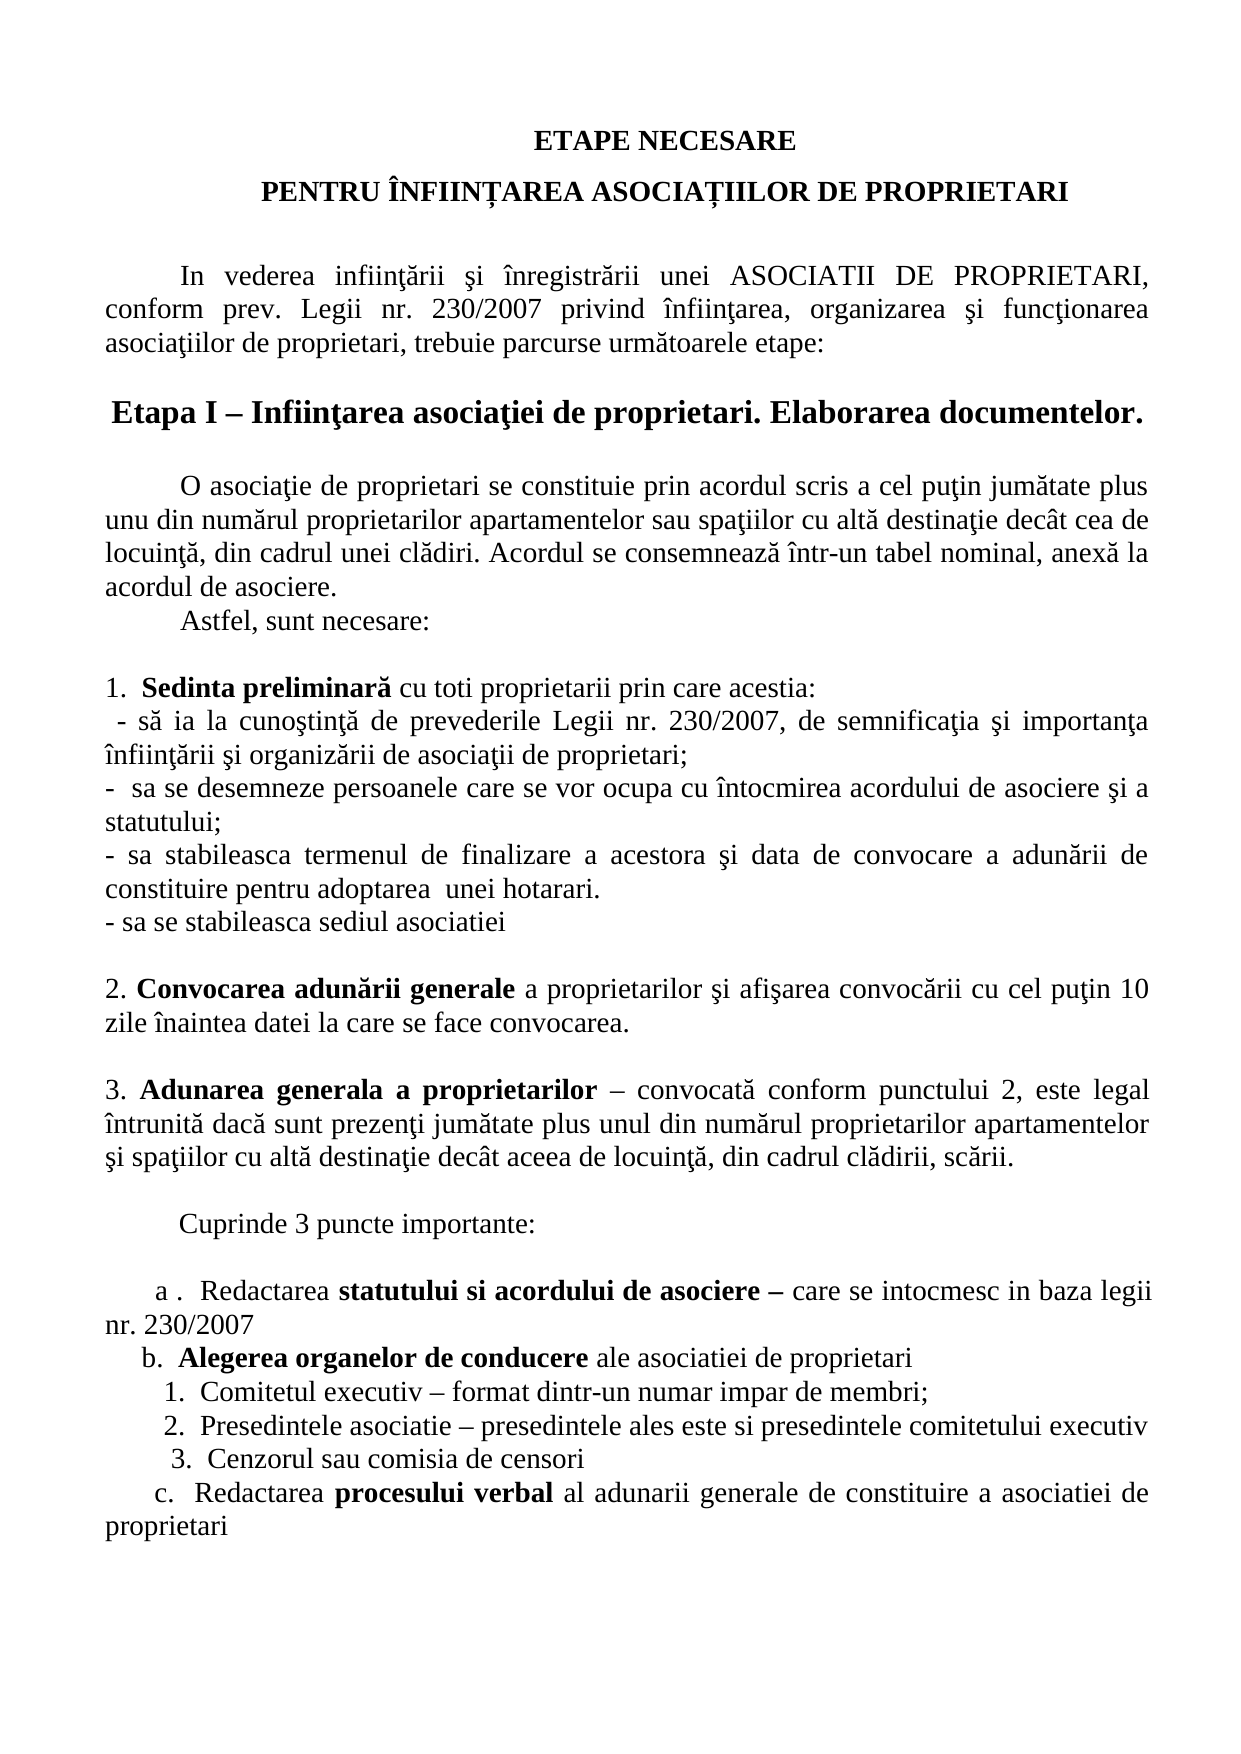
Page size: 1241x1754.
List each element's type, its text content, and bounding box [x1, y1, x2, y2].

text a . Redactarea statutului si acordului de asociere – care se intocmesc in baza legii nr. 230/2007 [105, 1273, 1153, 1341]
text - sa stabileasca termenul de finalizare a acestora şi data de convocare a adunării de constituire pentru adoptarea unei hotarari. [105, 837, 1150, 904]
text - să ia la cunoştinţă de prevederile Legii nr. 230/2007, de semnificaţia şi importanţa înfiinţării şi organizării de asociaţii de proprietari; [105, 703, 1150, 770]
text O asociaţie de proprietari se constituie prin acordul scris a cel puţin jumătate plus unu din numărul proprietarilor apartamentelor sau spaţiilor cu altă destinaţie decât cea de locuinţă, din cadrul unei clădiri. Acordul se consemnează într-un tabel nominal, anexă la acordul de asociere. [105, 468, 1150, 603]
text b. Alegerea organelor de conducere ale asociatiei de proprietari [105, 1341, 1150, 1374]
text 1. Comitetul executiv – format dintr-un numar impar de membri; [105, 1374, 1150, 1408]
text 2. Convocarea adunării generale a proprietarilor şi afişarea convocării cu cel puţin 10 zile înaintea datei la care se face convocarea. [105, 972, 1150, 1039]
text 1. Sedinta preliminară cu toti proprietarii prin care acestia: [105, 670, 1150, 703]
text Cuprinde 3 puncte importante: [105, 1206, 1240, 1240]
text 2. Presedintele asociatie – presedintele ales este si presedintele comitetului executiv [105, 1408, 1240, 1441]
text Etapa I – Infiinţarea asociaţiei de proprietari. Elaborarea documentelor. [105, 392, 1150, 430]
text - sa se stabileasca sediul asociatiei [105, 904, 1150, 938]
text PENTRU ÎNFIINȚAREA ASOCIAȚIILOR DE PROPRIETARI [105, 174, 1150, 207]
text Astfel, sunt necesare: [105, 603, 1150, 636]
text c. Redactarea procesului verbal al adunarii generale de constituire a asociatiei de proprietari [105, 1475, 1150, 1542]
text 3. Adunarea generala a proprietarilor – convocată conform punctului 2, este legal întrunită dacă sunt prezenţi jumătate plus unul din numărul proprietarilor apartamentelor şi spaţiilor cu altă destinaţie decât aceea de locuinţă, din cadrul clădirii, scării. [105, 1072, 1150, 1173]
text 3. Cenzorul sau comisia de censori [105, 1441, 1150, 1475]
text In vederea infiinţării şi înregistrării unei ASOCIATII DE PROPRIETARI, conform prev. Legii nr. 230/2007 privind înfiinţarea, organizarea şi funcţionarea asociaţiilor de proprietari, trebuie parcurse următoarele etape: [105, 258, 1150, 358]
text - sa se desemneze persoanele care se vor ocupa cu întocmirea acordului de asociere şi a statutului; [105, 770, 1150, 837]
text ETAPE NECESARE [105, 123, 1150, 157]
